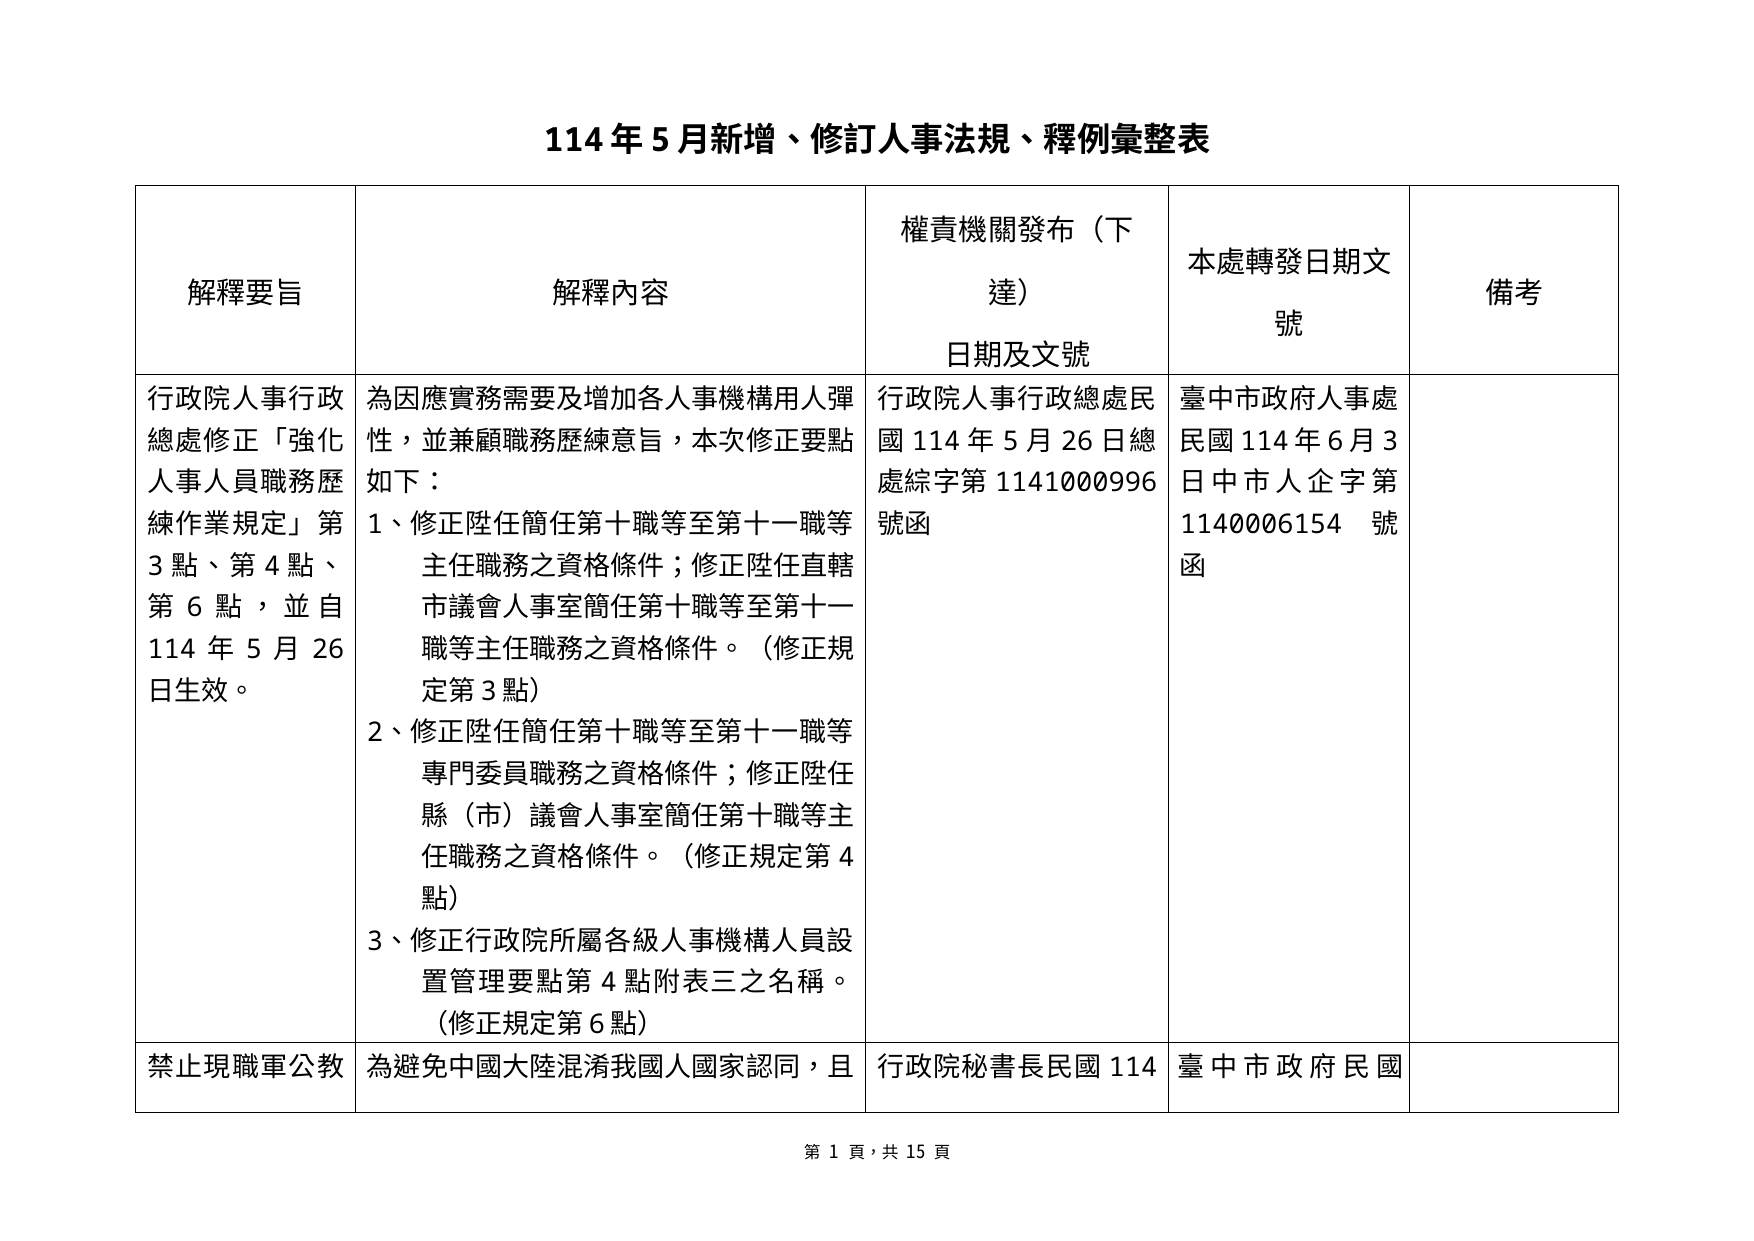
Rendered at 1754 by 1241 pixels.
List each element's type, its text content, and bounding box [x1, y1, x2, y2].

table_header 權責機關發布（下達） 日期及文號 [866, 186, 1168, 374]
table_cell [1410, 1043, 1618, 1112]
table_cell 行政院人事行政總處修正「強化人事人員職務歷練作業規定」第3點、第4點、第6點，並自114年5月26日生效。 [136, 375, 355, 1042]
table_cell 臺中市政府民國 [1169, 1043, 1409, 1112]
table_cell 臺中市政府人事處民國114年6月3日中市人企字第1140006154號函 [1169, 375, 1409, 1042]
table_cell 行政院人事行政總處民國114年5月26日總處綜字第1141000996號函 [866, 375, 1168, 1042]
table_header 本處轉發日期文號 [1169, 186, 1409, 374]
table_cell 為避免中國大陸混淆我國人國家認同，且 [356, 1043, 865, 1112]
table_header 解釋內容 [356, 186, 865, 374]
table_cell 行政院秘書長民國114 [866, 1043, 1168, 1112]
text 114年5月新增、修訂人事法規、釋例彙整表 [136, 113, 1618, 161]
table_header 備考 [1410, 186, 1618, 374]
table_header 解釋要旨 [136, 186, 355, 374]
table_cell 為因應實務需要及增加各人事機構用人彈性，並兼顧職務歷練意旨，本次修正要點如下： 修正陞任簡任第十職等至第十一職等主任職務之資格條件；修正陞任直轄市議會人事室簡任第十職等至第十一職等主任職務之資格條件。（修正規定第3點） 修正陞任簡任第十職等至第十一職等專門委員職務之資格條件；修正陞任縣（市）議會人事室簡任第十職等主任職務之資格條件。（修正規定第4點） 修正行政院所屬各級人事機構人員設置管理要點第4點附表三之名稱。（修正規定第6點） [356, 375, 865, 1042]
table_cell 禁止現職軍公教 [136, 1043, 355, 1112]
table_cell [1410, 375, 1618, 1042]
